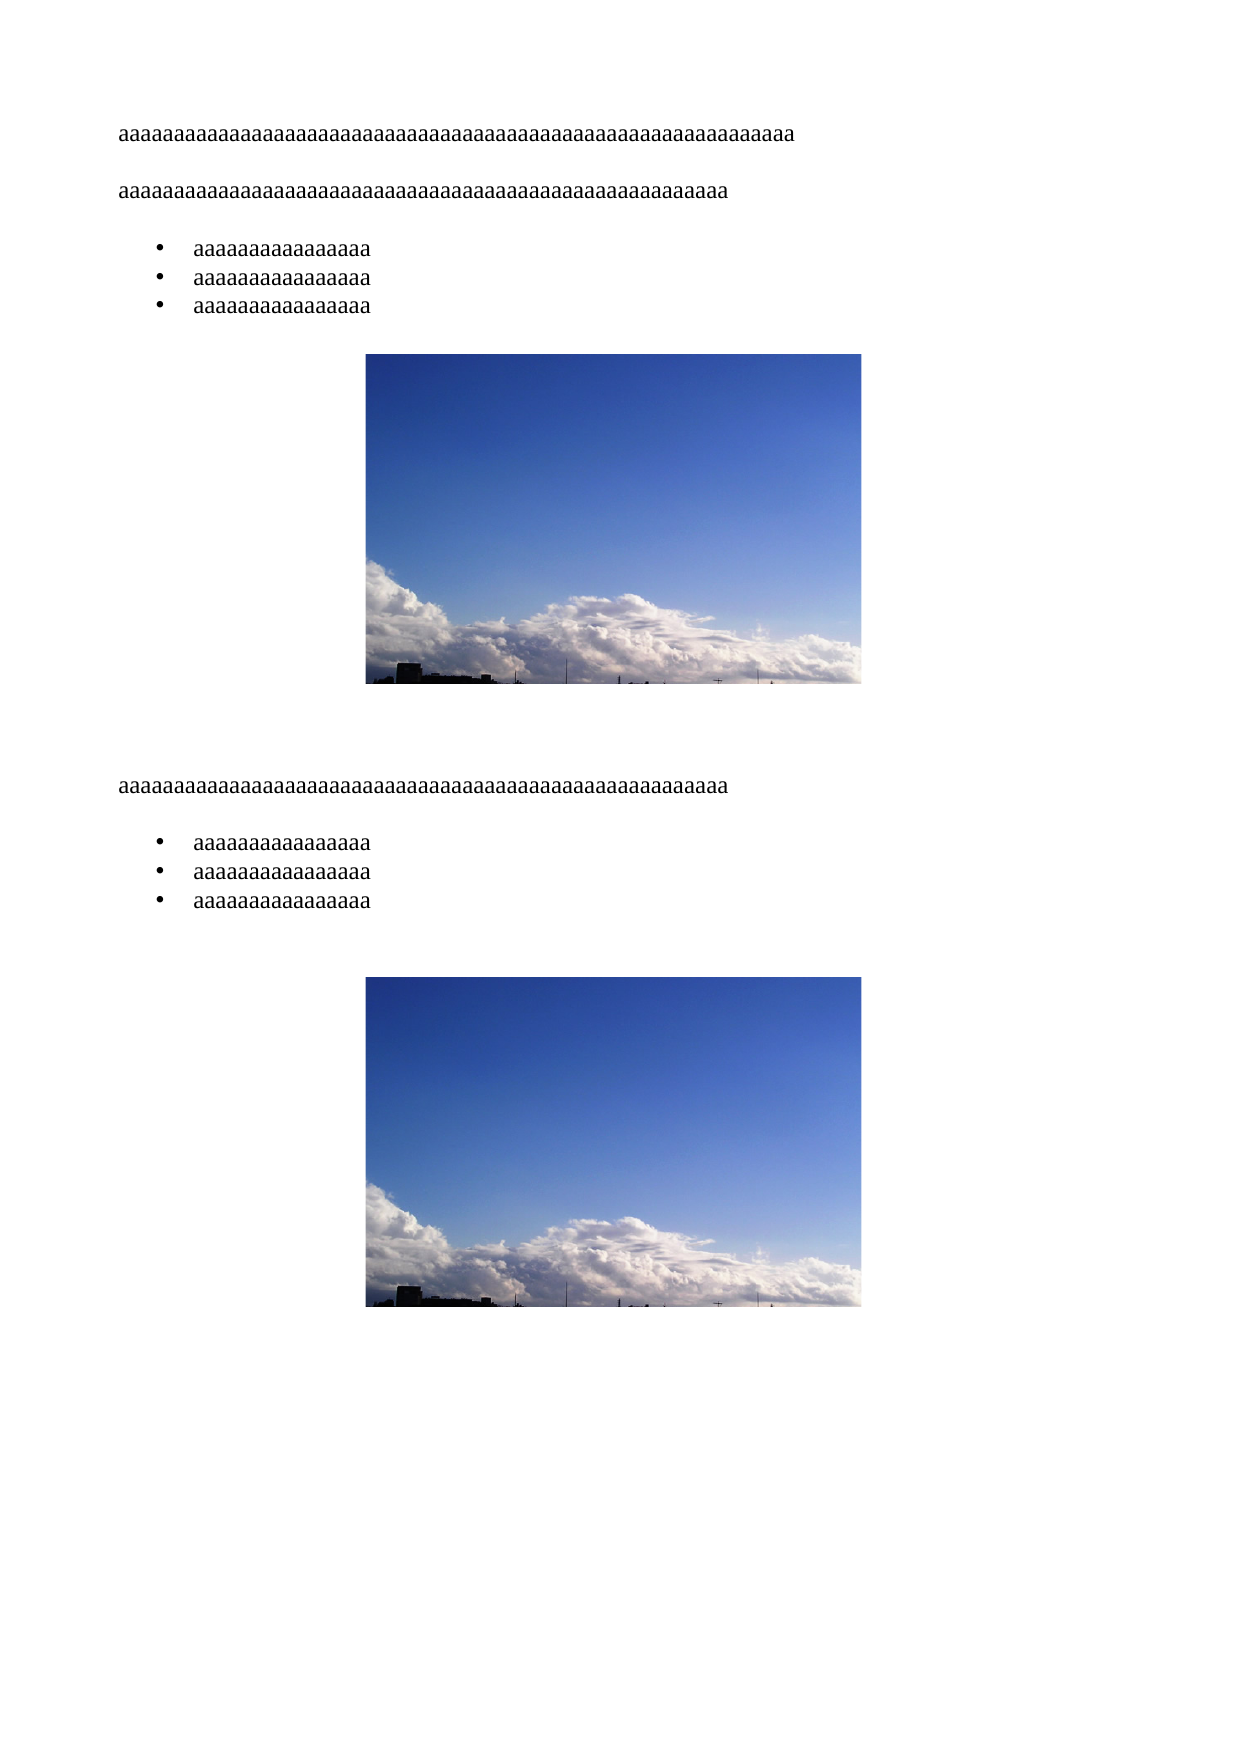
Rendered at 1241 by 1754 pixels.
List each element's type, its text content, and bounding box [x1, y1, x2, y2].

list aaaaaaaaaaaaaaaa [156, 233, 1122, 262]
text aaaaaaaaaaaaaaaaaaaaaaaaaaaaaaaaaaaaaaaaaaaaaaaaaaaaaaa [118, 770, 1122, 799]
list aaaaaaaaaaaaaaaa [156, 262, 1122, 291]
picture [365, 354, 862, 684]
list aaaaaaaaaaaaaaaa [156, 827, 1122, 856]
picture [365, 977, 862, 1307]
list aaaaaaaaaaaaaaaa [156, 291, 1122, 319]
list aaaaaaaaaaaaaaaa [156, 856, 1122, 885]
text aaaaaaaaaaaaaaaaaaaaaaaaaaaaaaaaaaaaaaaaaaaaaaaaaaaaaaa [118, 176, 1122, 204]
text aaaaaaaaaaaaaaaaaaaaaaaaaaaaaaaaaaaaaaaaaaaaaaaaaaaaaaaaaaaaa [118, 118, 1122, 147]
list aaaaaaaaaaaaaaaa [156, 885, 1122, 914]
